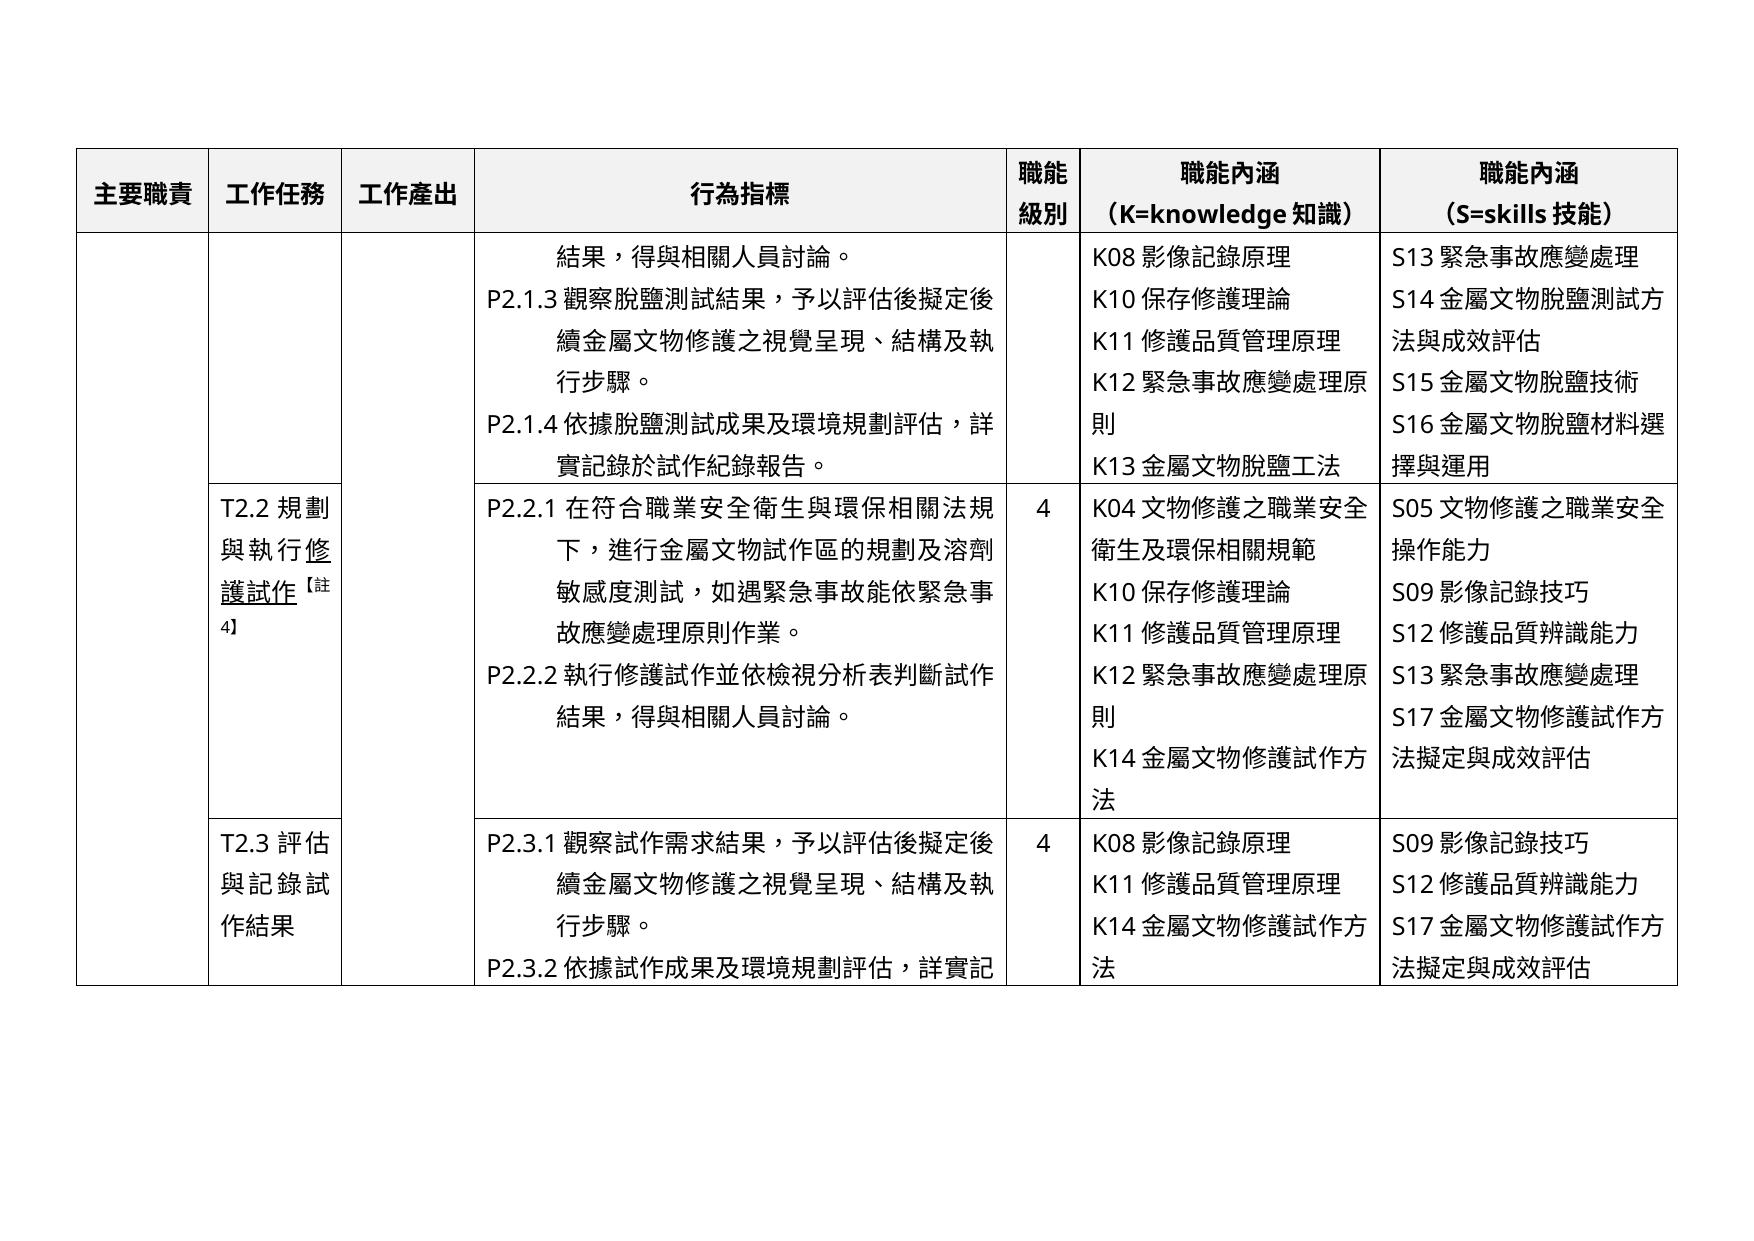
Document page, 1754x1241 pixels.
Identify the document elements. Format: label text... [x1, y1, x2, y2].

table_cell [1007, 233, 1079, 483]
table_cell S13緊急事故應變處理 S14金屬文物脫鹽測試方法與成效評估 S15金屬文物脫鹽技術 S16金屬文物脫鹽材料選擇與運用 [1381, 233, 1677, 483]
table_cell P2.3.1觀察試作需求結果，予以評估後擬定後續金屬文物修護之視覺呈現、結構及執行步驟。 P2.3.2依據試作成果及環境規劃評估，詳實記 [475, 819, 1006, 985]
table_header 職能內涵 （S=skills技能） [1381, 149, 1677, 232]
table_cell P2.2.1在符合職業安全衛生與環保相關法規下，進行金屬文物試作區的規劃及溶劑敏感度測試，如遇緊急事故能依緊急事故應變處理原則作業。 P2.2.2執行修護試作並依檢視分析表判斷試作結果，得與相關人員討論。 [475, 484, 1006, 818]
table_cell T2.2規劃與執行修護試作【註4】 [209, 484, 341, 818]
table_cell T2.3評估與記錄試作結果 [209, 819, 341, 985]
table_cell 4 [1007, 484, 1079, 818]
table_cell [342, 233, 474, 985]
table_header 主要職責 [77, 149, 208, 232]
table_header 行為指標 [475, 149, 1006, 232]
table_cell K08影像記錄原理 K10保存修護理論 K11修護品質管理原理 K12緊急事故應變處理原則 K13金屬文物脫鹽工法 [1081, 233, 1379, 483]
table_cell [209, 233, 341, 483]
table_cell K08影像記錄原理 K11修護品質管理原理 K14金屬文物修護試作方法 [1081, 819, 1379, 985]
table_cell K04文物修護之職業安全衛生及環保相關規範 K10保存修護理論 K11修護品質管理原理 K12緊急事故應變處理原則 K14金屬文物修護試作方法 [1081, 484, 1379, 818]
table_header 工作產出 [342, 149, 474, 232]
table_cell [77, 233, 208, 985]
table_cell S05文物修護之職業安全操作能力 S09影像記錄技巧 S12修護品質辨識能力 S13緊急事故應變處理 S17金屬文物修護試作方法擬定與成效評估 [1381, 484, 1677, 818]
table_header 職能級別 [1007, 149, 1079, 232]
table_cell 4 [1007, 819, 1079, 985]
table_header 工作任務 [209, 149, 341, 232]
table_header 職能內涵 （K=knowledge知識） [1081, 149, 1379, 232]
table_cell S09影像記錄技巧 S12修護品質辨識能力 S17金屬文物修護試作方法擬定與成效評估 [1381, 819, 1677, 985]
table_cell 結果，得與相關人員討論。 P2.1.3觀察脫鹽測試結果，予以評估後擬定後續金屬文物修護之視覺呈現、結構及執行步驟。 P2.1.4依據脫鹽測試成果及環境規劃評估，詳實記錄於試作紀錄報告。 [475, 233, 1006, 483]
